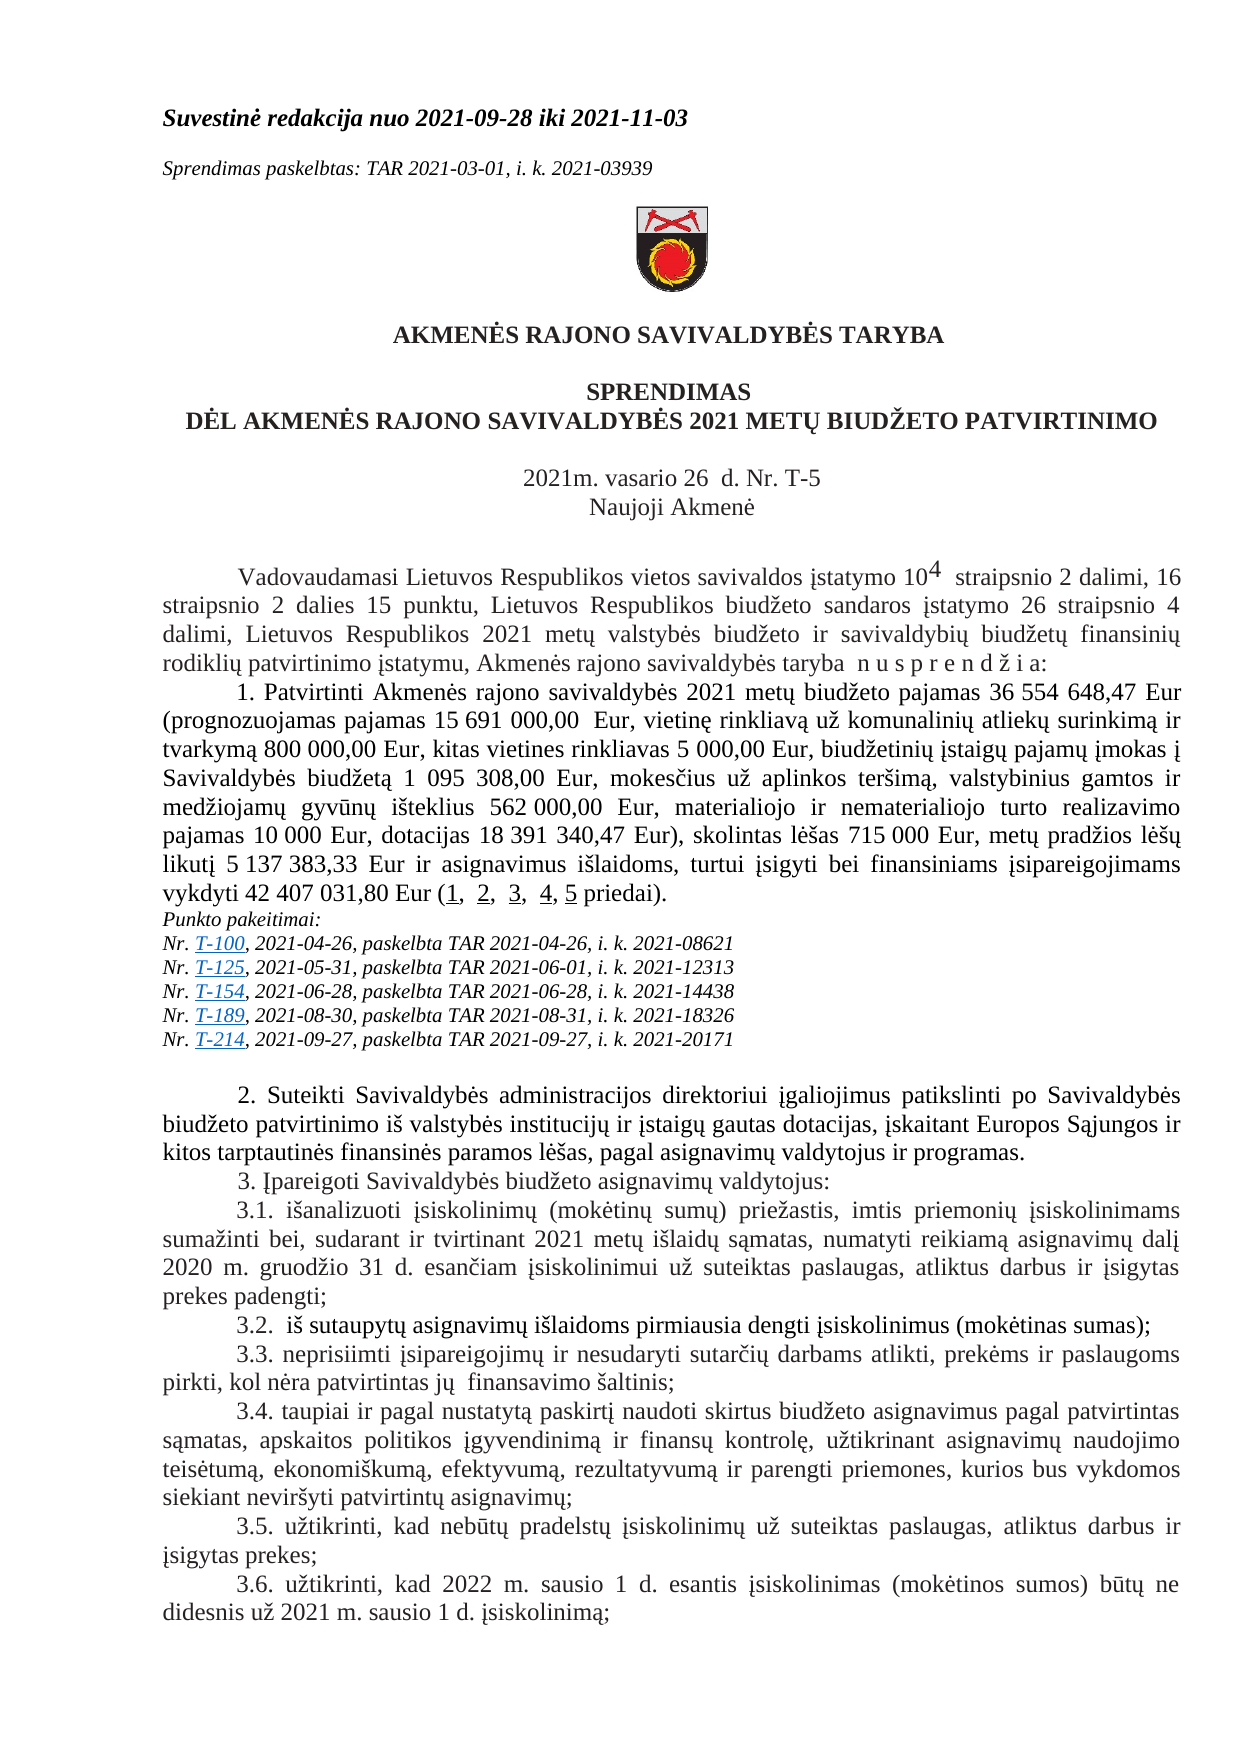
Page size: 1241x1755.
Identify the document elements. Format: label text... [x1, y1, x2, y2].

text Nr. T-154, 2021-06-28, paskelbta TAR 2021-06-28, i. k. 2021-14438 [162, 979, 1181, 1003]
text AKMENĖS RAJONO SAVIVALDYBĖS TARYBA [162, 320, 1181, 348]
text 2. Suteikti Savivaldybės administracijos direktoriui įgaliojimus patikslinti po Savivaldybės biudžeto patvirtinimo iš valstybės institucijų ir įstaigų gautas dotacijas, įskaitant Europos Sąjungos ir kitos tarptautinės finansinės paramos lėšas, pagal asignavimų valdytojus ir programas. [162, 1080, 1181, 1166]
text Nr. T-189, 2021-08-30, paskelbta TAR 2021-08-31, i. k. 2021-18326 [162, 1003, 1181, 1027]
text 3.5. užtikrinti, kad nebūtų pradelstų įsiskolinimų už suteiktas paslaugas, atliktus darbus ir įsigytas prekes; [162, 1511, 1181, 1569]
text 3. Įpareigoti Savivaldybės biudžeto asignavimų valdytojus: [162, 1166, 1181, 1195]
text 3.3. neprisiimti įsipareigojimų ir nesudaryti sutarčių darbams atlikti, prekėms ir paslaugoms pirkti, kol nėra patvirtintas jų finansavimo šaltinis; [162, 1339, 1181, 1396]
text Punkto pakeitimai: [162, 907, 1181, 931]
text Sprendimas paskelbtas: TAR 2021-03-01, i. k. 2021-03939 [162, 156, 1181, 180]
text 3.4. taupiai ir pagal nustatytą paskirtį naudoti skirtus biudžeto asignavimus pagal patvirtintas sąmatas, apskaitos politikos įgyvendinimą ir finansų kontrolę, užtikrinant asignavimų naudojimo teisėtumą, ekonomiškumą, efektyvumą, rezultatyvumą ir parengti priemones, kurios bus vykdomos siekiant neviršyti patvirtintų asignavimų; [162, 1396, 1181, 1511]
text 2021m. vasario 26 d. Nr. T-5 [162, 463, 1181, 492]
text Naujoji Akmenė [162, 492, 1181, 521]
text Nr. T-100, 2021-04-26, paskelbta TAR 2021-04-26, i. k. 2021-08621 [162, 931, 1181, 955]
text 1. Patvirtinti Akmenės rajono savivaldybės 2021 metų biudžeto pajamas 36 554 648,47 Eur (prognozuojamas pajamas 15 691 000,00 Eur, vietinę rinkliavą už komunalinių atliekų surinkimą ir tvarkymą 800 000,00 Eur, kitas vietines rinkliavas 5 000,00 Eur, biudžetinių įstaigų pajamų įmokas į Savivaldybės biudžetą 1 095 308,00 Eur, mokesčius už aplinkos teršimą, valstybinius gamtos ir medžiojamų gyvūnų išteklius 562 000,00 Eur, materialiojo ir nematerialiojo turto realizavimo pajamas 10 000 Eur, dotacijas 18 391 340,47 Eur), skolintas lėšas 715 000 Eur, metų pradžios lėšų likutį 5 137 383,33 Eur ir asignavimus išlaidoms, turtui įsigyti bei finansiniams įsipareigojimams vykdyti 42 407 031,80 Eur (1, 2, 3, 4, 5 priedai). [162, 677, 1181, 907]
text Nr. T-214, 2021-09-27, paskelbta TAR 2021-09-27, i. k. 2021-20171 [162, 1027, 1181, 1051]
text DĖL AKMENĖS RAJONO SAVIVALDYBĖS 2021 METŲ BIUDŽETO PATVIRTINIMO [162, 406, 1181, 435]
text Nr. T-125, 2021-05-31, paskelbta TAR 2021-06-01, i. k. 2021-12313 [162, 955, 1181, 979]
text Suvestinė redakcija nuo 2021-09-28 iki 2021-11-03 [162, 103, 1181, 132]
text Vadovaudamasi Lietuvos Respublikos vietos savivaldos įstatymo 104 straipsnio 2 dalimi, 16 straipsnio 2 dalies 15 punktu, Lietuvos Respublikos biudžeto sandaros įstatymo 26 straipsnio 4 dalimi, Lietuvos Respublikos 2021 metų valstybės biudžeto ir savivaldybių biudžetų finansinių rodiklių patvirtinimo įstatymu, Akmenės rajono savivaldybės taryba n u s p r e n d ž i a: [162, 554, 1181, 677]
text 3.1. išanalizuoti įsiskolinimų (mokėtinų sumų) priežastis, imtis priemonių įsiskolinimams sumažinti bei, sudarant ir tvirtinant 2021 metų išlaidų sąmatas, numatyti reikiamą asignavimų dalį 2020 m. gruodžio 31 d. esančiam įsiskolinimui už suteiktas paslaugas, atliktus darbus ir įsigytas prekes padengti; [162, 1195, 1181, 1310]
text 3.2. iš sutaupytų asignavimų išlaidoms pirmiausia dengti įsiskolinimus (mokėtinas sumas); [162, 1310, 1181, 1339]
text SPRENDIMAS [162, 377, 1181, 406]
text 3.6. užtikrinti, kad 2022 m. sausio 1 d. esantis įsiskolinimas (mokėtinos sumos) būtų ne didesnis už 2021 m. sausio 1 d. įsiskolinimą; [162, 1569, 1181, 1626]
